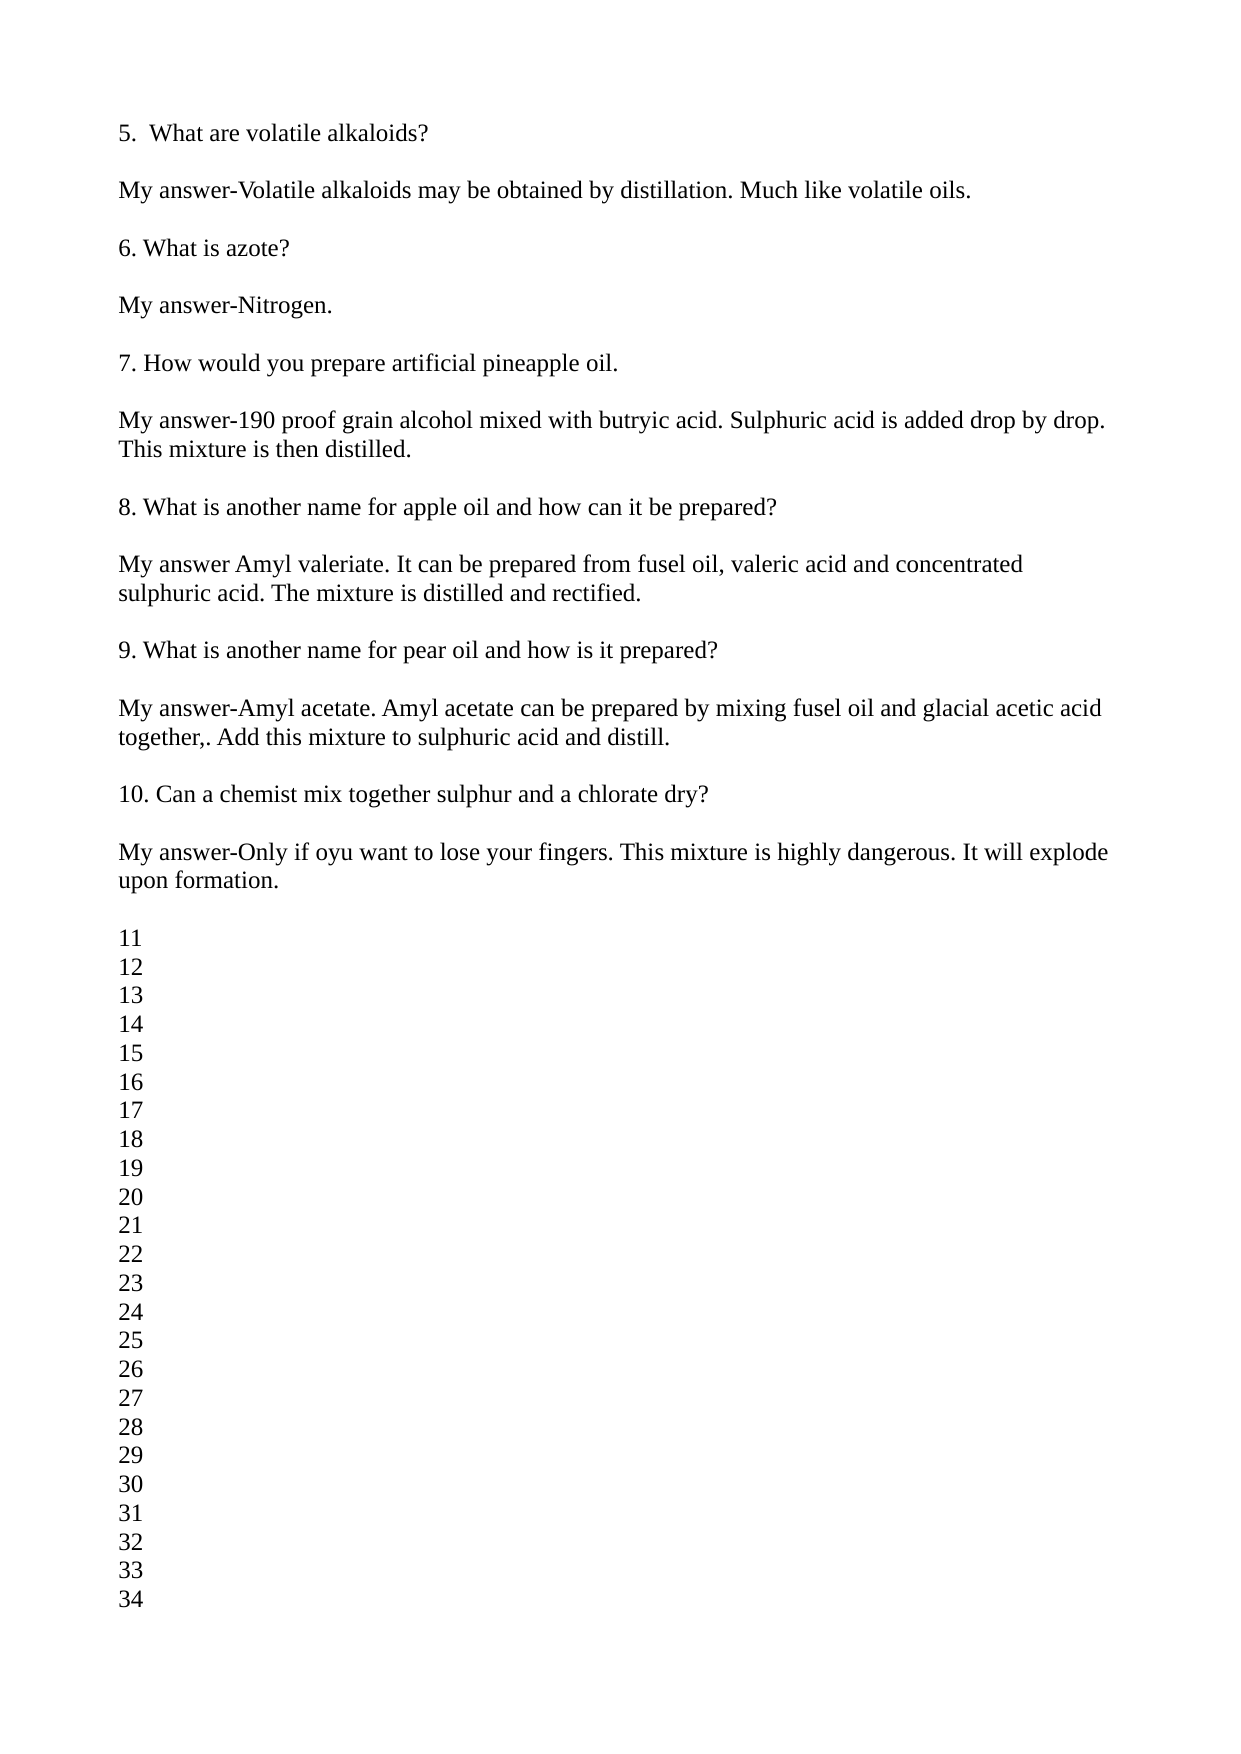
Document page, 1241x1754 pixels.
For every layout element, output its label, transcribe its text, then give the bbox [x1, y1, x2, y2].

text 32 [118, 1527, 1122, 1556]
text 9. What is another name for pear oil and how is it prepared? [118, 636, 1122, 664]
text 10. Can a chemist mix together sulphur and a chlorate dry? [118, 779, 1122, 808]
text 18 [118, 1124, 1122, 1153]
text 7. How would you prepare artificial pineapple oil. [118, 348, 1122, 377]
text 16 [118, 1067, 1122, 1096]
text 29 [118, 1441, 1122, 1469]
text 24 [118, 1297, 1122, 1326]
text 25 [118, 1326, 1122, 1354]
text 14 [118, 1009, 1122, 1038]
text My answer-Only if oyu want to lose your fingers. This mixture is highly dangerous. It will explode upon formation. [118, 837, 1122, 894]
text 8. What is another name for apple oil and how can it be prepared? [118, 492, 1122, 521]
text 17 [118, 1096, 1122, 1124]
text 11 [118, 923, 1122, 952]
text My answer-Amyl acetate. Amyl acetate can be prepared by mixing fusel oil and glacial acetic acid together,. Add this mixture to sulphuric acid and distill. [118, 693, 1122, 751]
text 27 [118, 1383, 1122, 1412]
text 23 [118, 1268, 1122, 1297]
text My answer Amyl valeriate. It can be prepared from fusel oil, valeric acid and concentrated sulphuric acid. The mixture is distilled and rectified. [118, 549, 1122, 607]
text 33 [118, 1556, 1122, 1584]
text My answer-190 proof grain alcohol mixed with butryic acid. Sulphuric acid is added drop by drop. This mixture is then distilled. [118, 406, 1122, 463]
text 22 [118, 1239, 1122, 1268]
text 28 [118, 1412, 1122, 1441]
text My answer-Volatile alkaloids may be obtained by distillation. Much like volatile oils. [118, 176, 1122, 204]
text 12 [118, 952, 1122, 981]
text 30 [118, 1469, 1122, 1498]
text 6. What is azote? [118, 233, 1122, 262]
text 21 [118, 1211, 1122, 1239]
text 31 [118, 1498, 1122, 1527]
text 34 [118, 1584, 1122, 1613]
text 13 [118, 981, 1122, 1009]
text 5. What are volatile alkaloids? [118, 118, 1122, 147]
text 19 [118, 1153, 1122, 1182]
text 15 [118, 1038, 1122, 1067]
text 20 [118, 1182, 1122, 1211]
text My answer-Nitrogen. [118, 291, 1122, 319]
text 26 [118, 1354, 1122, 1383]
